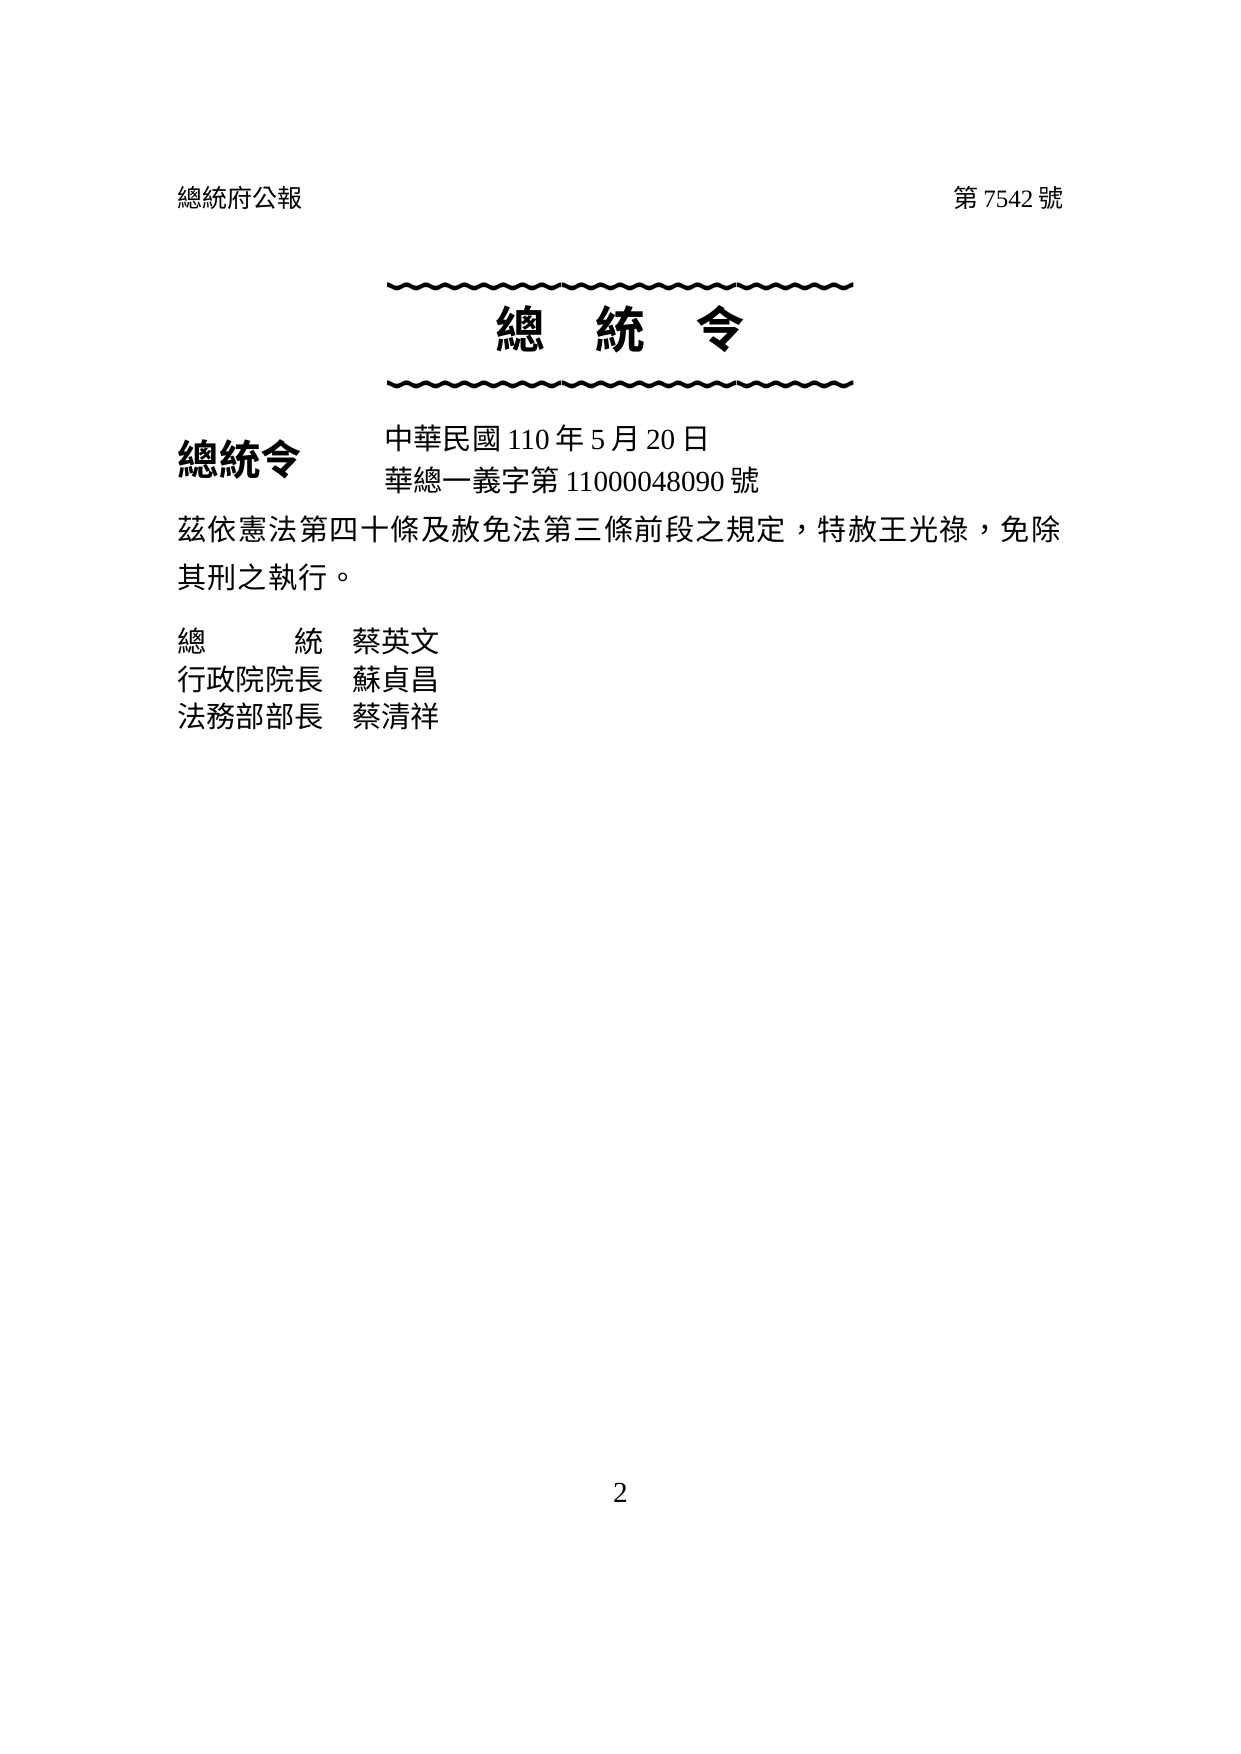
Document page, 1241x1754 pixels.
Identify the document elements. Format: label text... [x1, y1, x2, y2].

text 茲依憲法第四十條及赦免法第三條前段之規定，特赦王光祿，免除其刑之執行。 [177, 502, 1063, 598]
table_header 中華民國110年5月20日 華總一義字第11000048090號 [381, 413, 877, 502]
text 總統令 [177, 291, 1063, 363]
text ﹏﹏﹏﹏﹏﹏﹏﹏ [177, 266, 1063, 291]
text 總 統 蔡英文 行政院院長 蘇貞昌 法務部部長 蔡清祥 [177, 623, 1063, 735]
text ﹏﹏﹏﹏﹏﹏﹏﹏ [177, 363, 1063, 388]
table_header 總統令 [174, 413, 381, 502]
